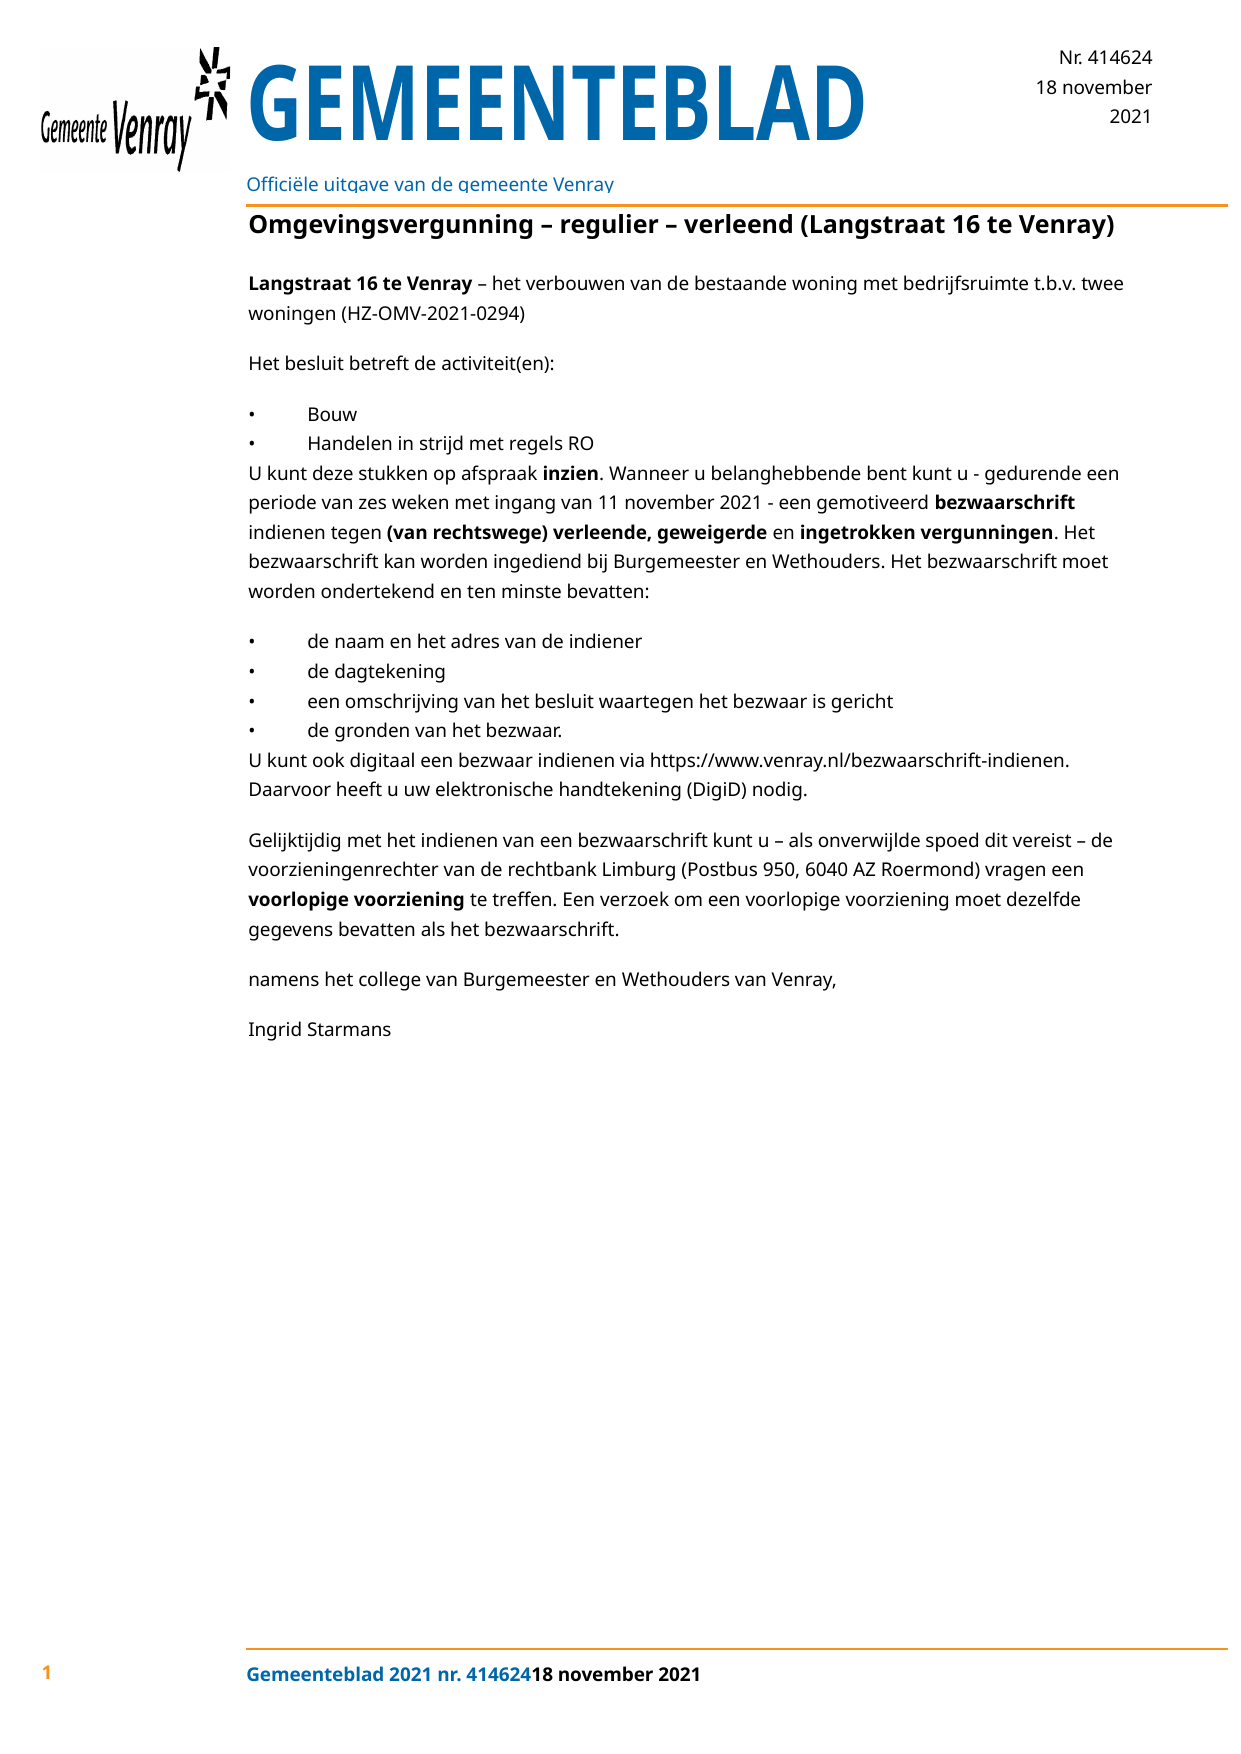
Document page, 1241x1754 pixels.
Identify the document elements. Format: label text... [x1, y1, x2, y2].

list de dagtekening [248, 658, 1152, 684]
text Gelijktijdig met het indienen van een bezwaarschrift kunt u – als onverwijlde spoed dit vereist – de voorzieningenrechter van de rechtbank Limburg (Postbus 950, 6040 AZ Roermond) vragen een voorlopige voorziening te treffen. Een verzoek om een voorlopige voorziening moet dezelfde gegevens bevatten als het bezwaarschrift. [248, 827, 1152, 941]
list de gronden van het bezwaar. [248, 717, 1152, 743]
text U kunt ook digitaal een bezwaar indienen via https://www.venray.nl/bezwaarschrift-indienen. Daarvoor heeft u uw elektronische handtekening (DigiD) nodig. [248, 747, 1152, 802]
text namens het college van Burgemeester en Wethouders van Venray, [248, 966, 1152, 992]
text Ingrid Starmans [248, 1017, 1152, 1042]
list een omschrijving van het besluit waartegen het bezwaar is gericht [248, 688, 1152, 713]
picture [41, 47, 231, 172]
list Handelen in strijd met regels RO [248, 430, 1152, 456]
list de naam en het adres van de indiener [248, 629, 1152, 654]
text U kunt deze stukken op afspraak inzien. Wanneer u belanghebbende bent kunt u - gedurende een periode van zes weken met ingang van 11 november 2021 - een gemotiveerd bezwaarschrift indienen tegen (van rechtswege) verleende, geweigerde en ingetrokken vergunningen. Het bezwaarschrift kan worden ingediend bij Burgemeester en Wethouders. Het bezwaarschrift moet worden ondertekend en ten minste bevatten: [248, 460, 1152, 604]
text Omgevingsvergunning – regulier – verleend (Langstraat 16 te Venray) [248, 207, 1152, 241]
list Bouw [248, 401, 1152, 426]
text Langstraat 16 te Venray – het verbouwen van de bestaande woning met bedrijfsruimte t.b.v. twee woningen (HZ-OMV-2021-0294) [248, 270, 1152, 326]
text Het besluit betreft de activiteit(en): [248, 350, 1152, 376]
